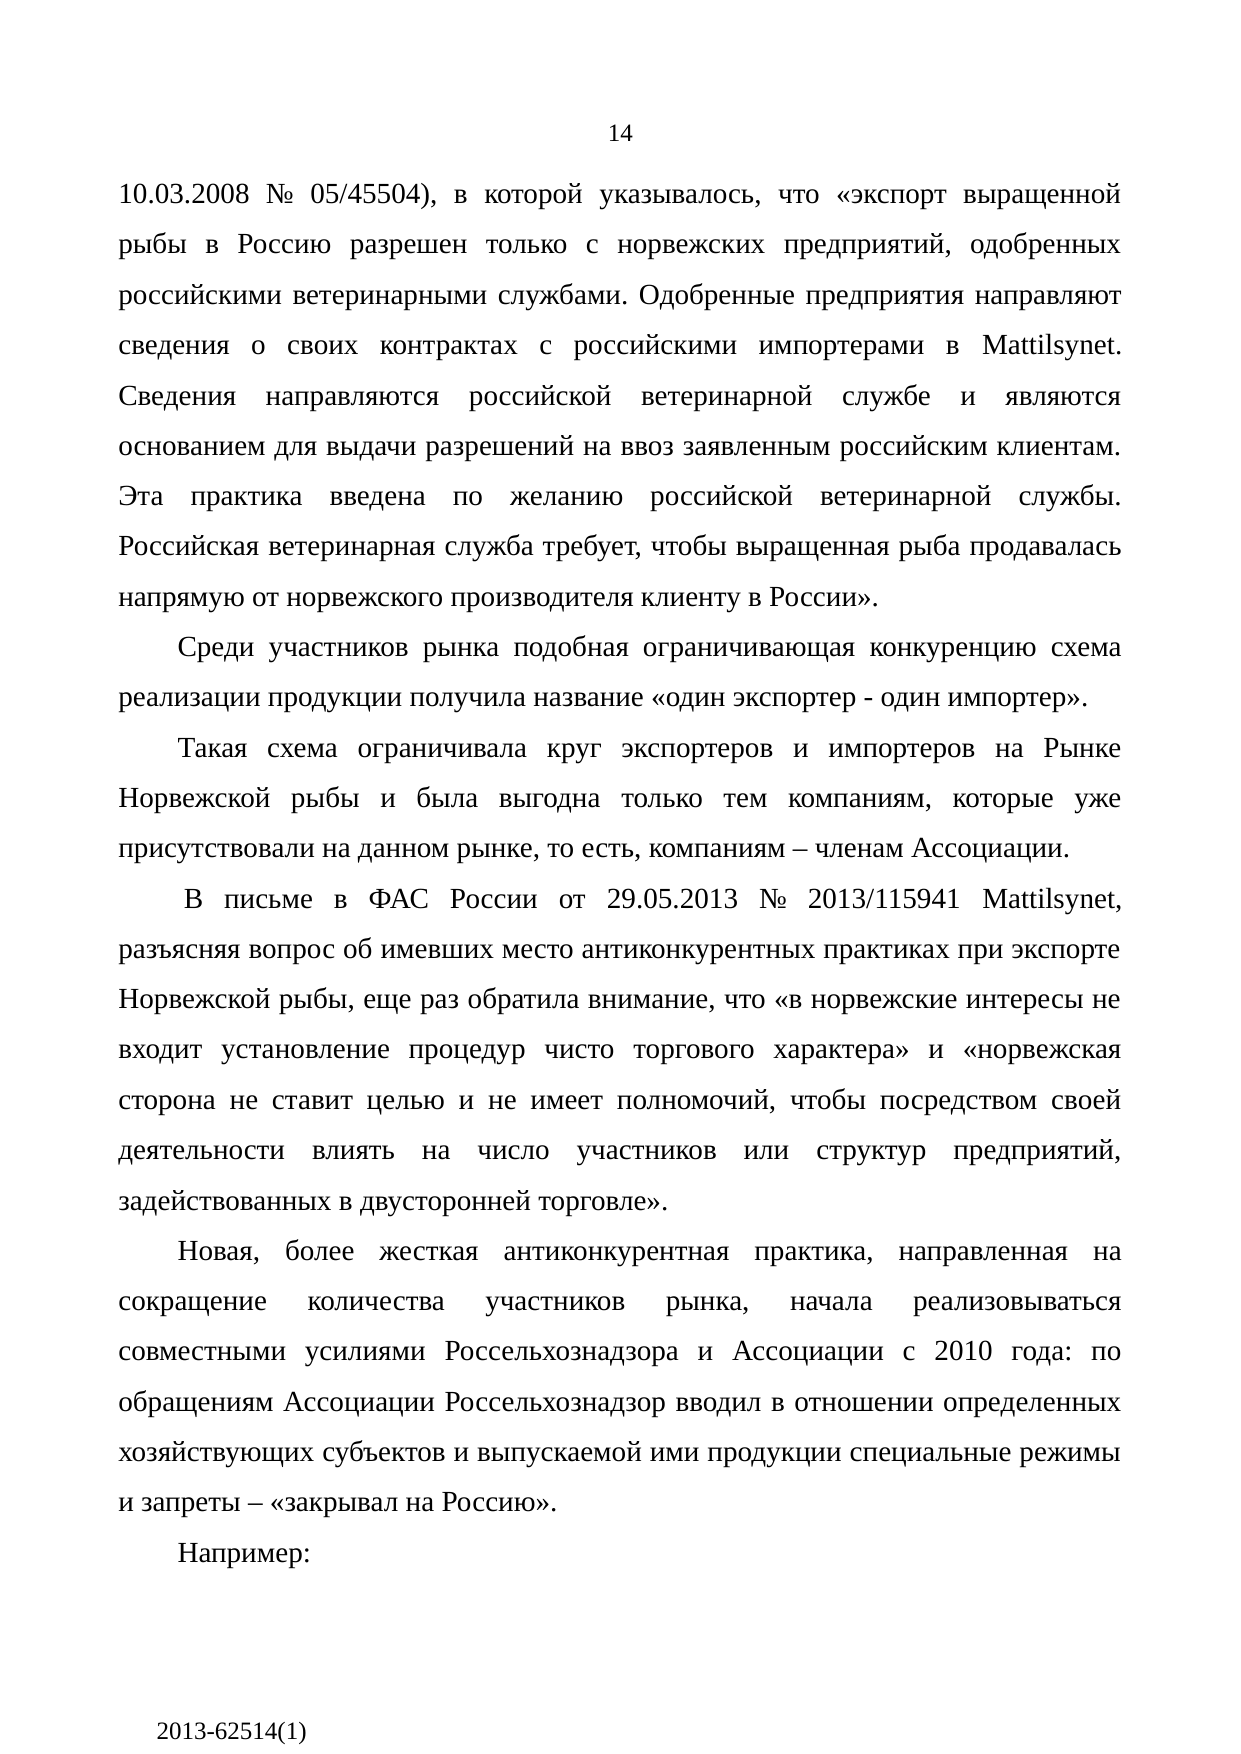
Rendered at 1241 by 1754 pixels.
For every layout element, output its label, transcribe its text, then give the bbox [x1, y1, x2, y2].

text Например: [118, 1535, 1122, 1568]
text В письме в ФАС России от 29.05.2013 № 2013/115941 Mattilsynet, разъясняя вопрос об имевших место антиконкурентных практиках при экспорте Норвежской рыбы, еще раз обратила внимание, что «в норвежские интересы не входит установление процедур чисто торгового характера» и «норвежская сторона не ставит целью и не имеет полномочий, чтобы посредством своей деятельности влиять на число участников или структур предприятий, задействованных в двусторонней торговле». [118, 881, 1122, 1216]
text 10.03.2008 № 05/45504), в которой указывалось, что «экспорт выращенной рыбы в Россию разрешен только с норвежских предприятий, одобренных российскими ветеринарными службами. Одобренные предприятия направляют сведения о своих контрактах с российскими импортерами в Mattilsynet. Сведения направляются российской ветеринарной службе и являются основанием для выдачи разрешений на ввоз заявленным российским клиентам. Эта практика введена по желанию российской ветеринарной службы. Российская ветеринарная служба требует, чтобы выращенная рыба продавалась напрямую от норвежского производителя клиенту в России». [118, 176, 1122, 612]
text Среди участников рынка подобная ограничивающая конкуренцию схема реализации продукции получила название «один экспортер - один импортер». [118, 629, 1122, 713]
text Такая схема ограничивала круг экспортеров и импортеров на Рынке Норвежской рыбы и была выгодна только тем компаниям, которые уже присутствовали на данном рынке, то есть, компаниям – членам Ассоциации. [118, 730, 1122, 864]
text Новая, более жесткая антиконкурентная практика, направленная на сокращение количества участников рынка, начала реализовываться совместными усилиями Россельхознадзора и Ассоциации с 2010 года: по обращениям Ассоциации Россельхознадзор вводил в отношении определенных хозяйствующих субъектов и выпускаемой ими продукции специальные режимы и запреты – «закрывал на Россию». [118, 1233, 1122, 1518]
